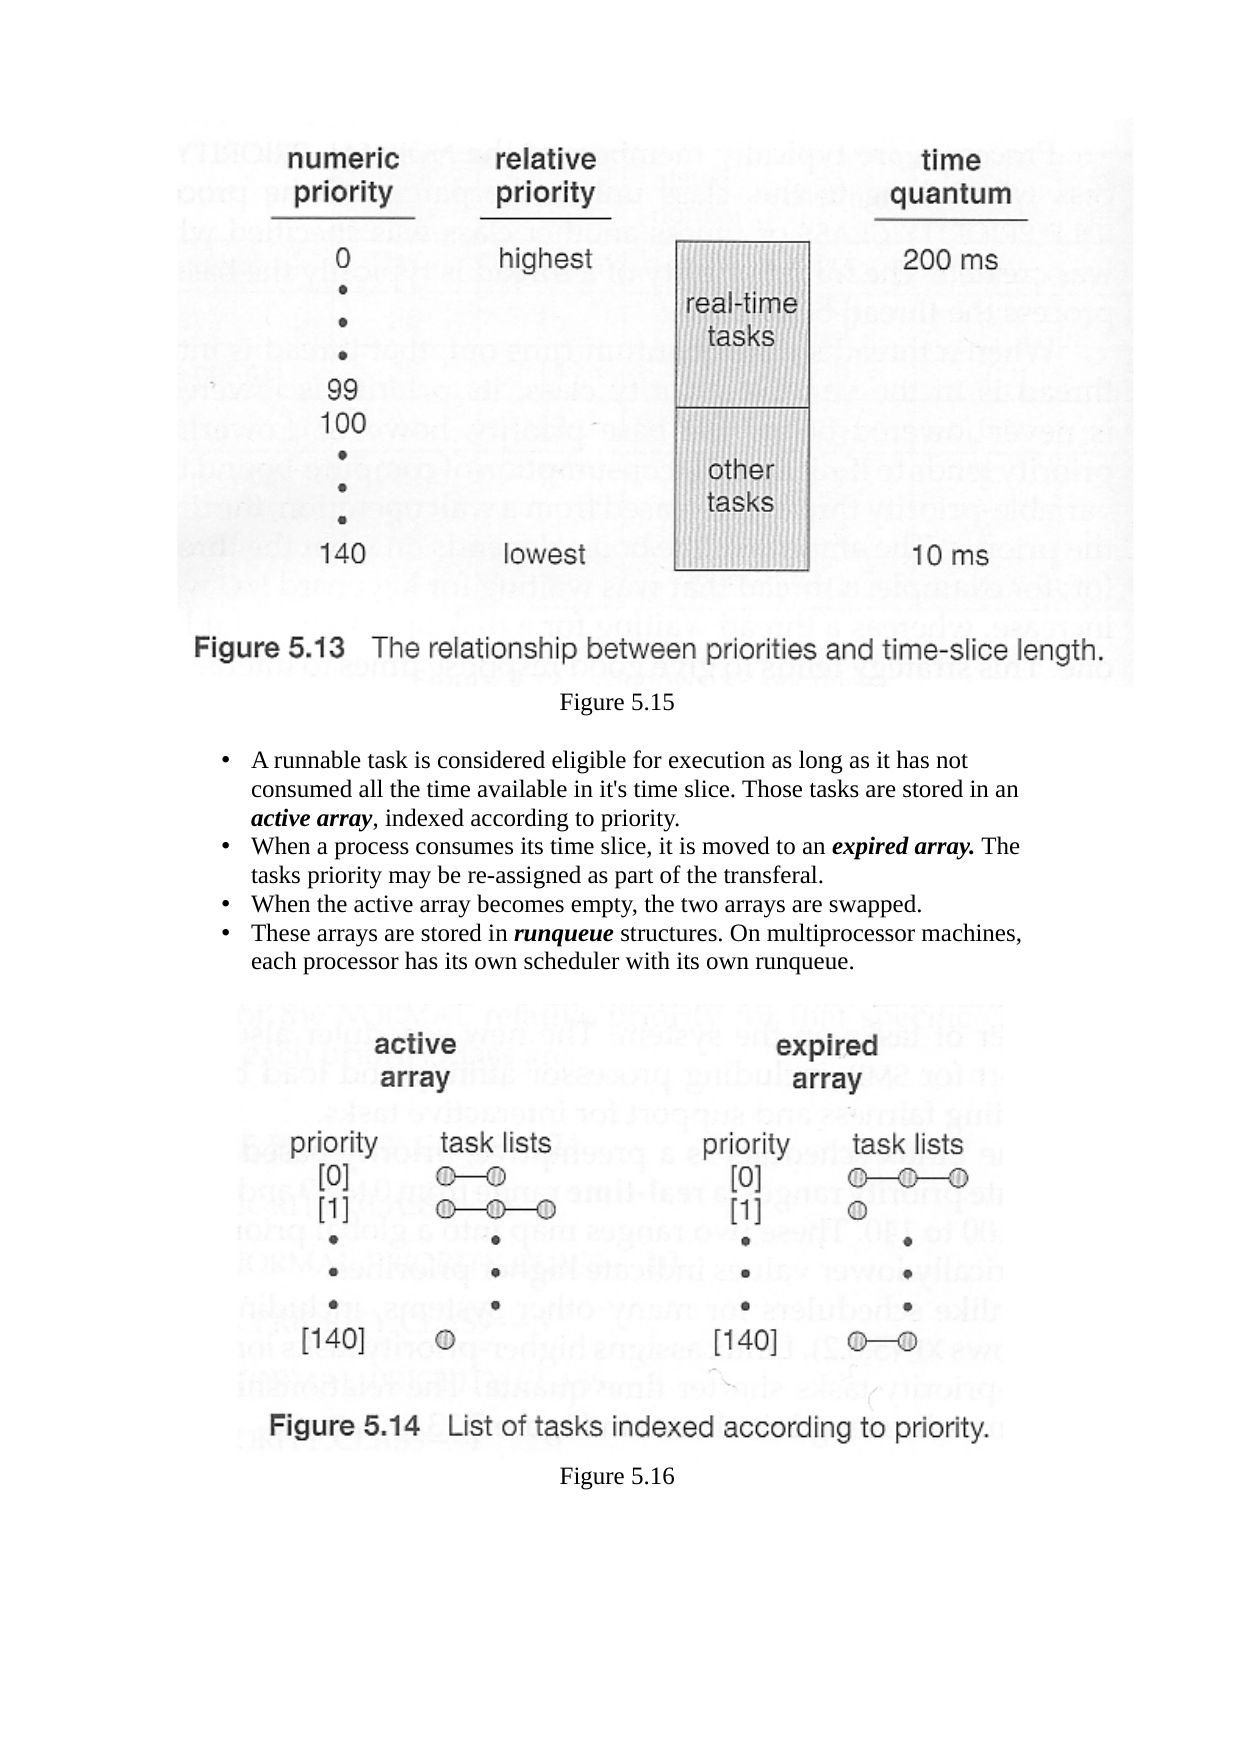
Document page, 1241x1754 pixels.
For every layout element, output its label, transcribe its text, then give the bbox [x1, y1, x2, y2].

text Figure 5.15 [177, 687, 1063, 716]
list A runnable task is considered eligible for execution as long as it has not consumed all the time available in it's time slice. Those tasks are stored in an active array, indexed according to priority. [221, 745, 1063, 831]
list These arrays are stored in runqueue structures. On multiprocessor machines, each processor has its own scheduler with its own runqueue. [221, 918, 1063, 975]
picture [237, 1004, 1003, 1461]
picture [177, 118, 1134, 687]
list When the active array becomes empty, the two arrays are swapped. [221, 889, 1063, 918]
text Figure 5.16 [177, 1004, 1063, 1489]
list When a process consumes its time slice, it is moved to an expired array. The tasks priority may be re-assigned as part of the transferal. [221, 831, 1063, 889]
